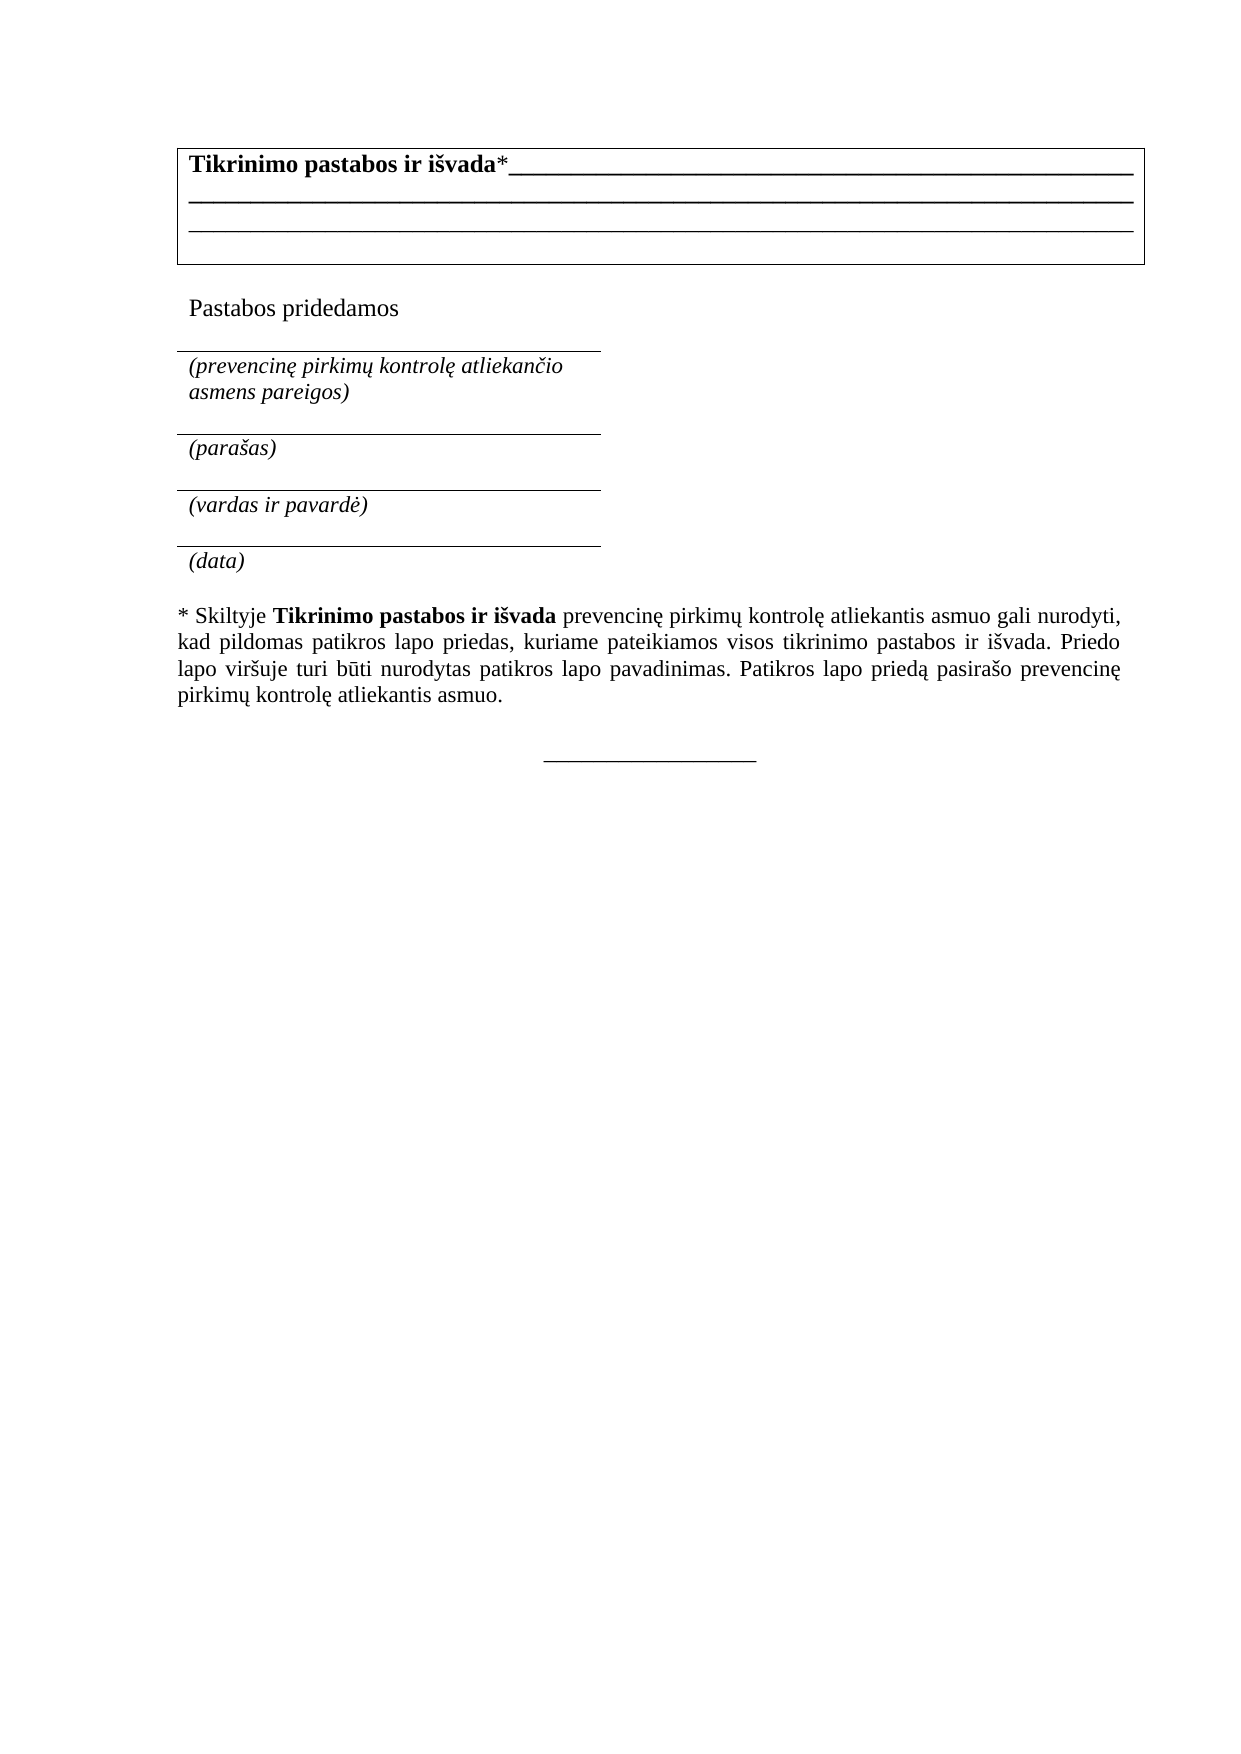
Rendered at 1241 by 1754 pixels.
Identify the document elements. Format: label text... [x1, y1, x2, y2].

text _________________ [177, 736, 1122, 765]
text * Skiltyje Tikrinimo pastabos ir išvada prevencinę pirkimų kontrolę atliekantis asmuo gali nurodyti, kad pildomas patikros lapo priedas, kuriame pateikiamos visos tikrinimo pastabos ir išvada. Priedo lapo viršuje turi būti nurodytas patikros lapo pavadinimas. Patikros lapo priedą pasirašo prevencinę pirkimų kontrolę atliekantis asmuo. [177, 602, 1122, 707]
table_cell (prevencinę pirkimų kontrolę atliekančio asmens pareigos) [177, 352, 601, 405]
table_cell [177, 322, 601, 351]
table_cell [177, 461, 601, 489]
table_cell (parašas) [177, 435, 601, 461]
table_cell [177, 517, 601, 546]
table_header Pastabos pridedamos [177, 294, 601, 322]
table_cell (vardas ir pavardė) [177, 491, 601, 517]
table_header Tikrinimo pastabos ir išvada* _ _ [178, 149, 1144, 264]
table_cell [177, 405, 601, 433]
table_cell (data) [177, 547, 601, 573]
